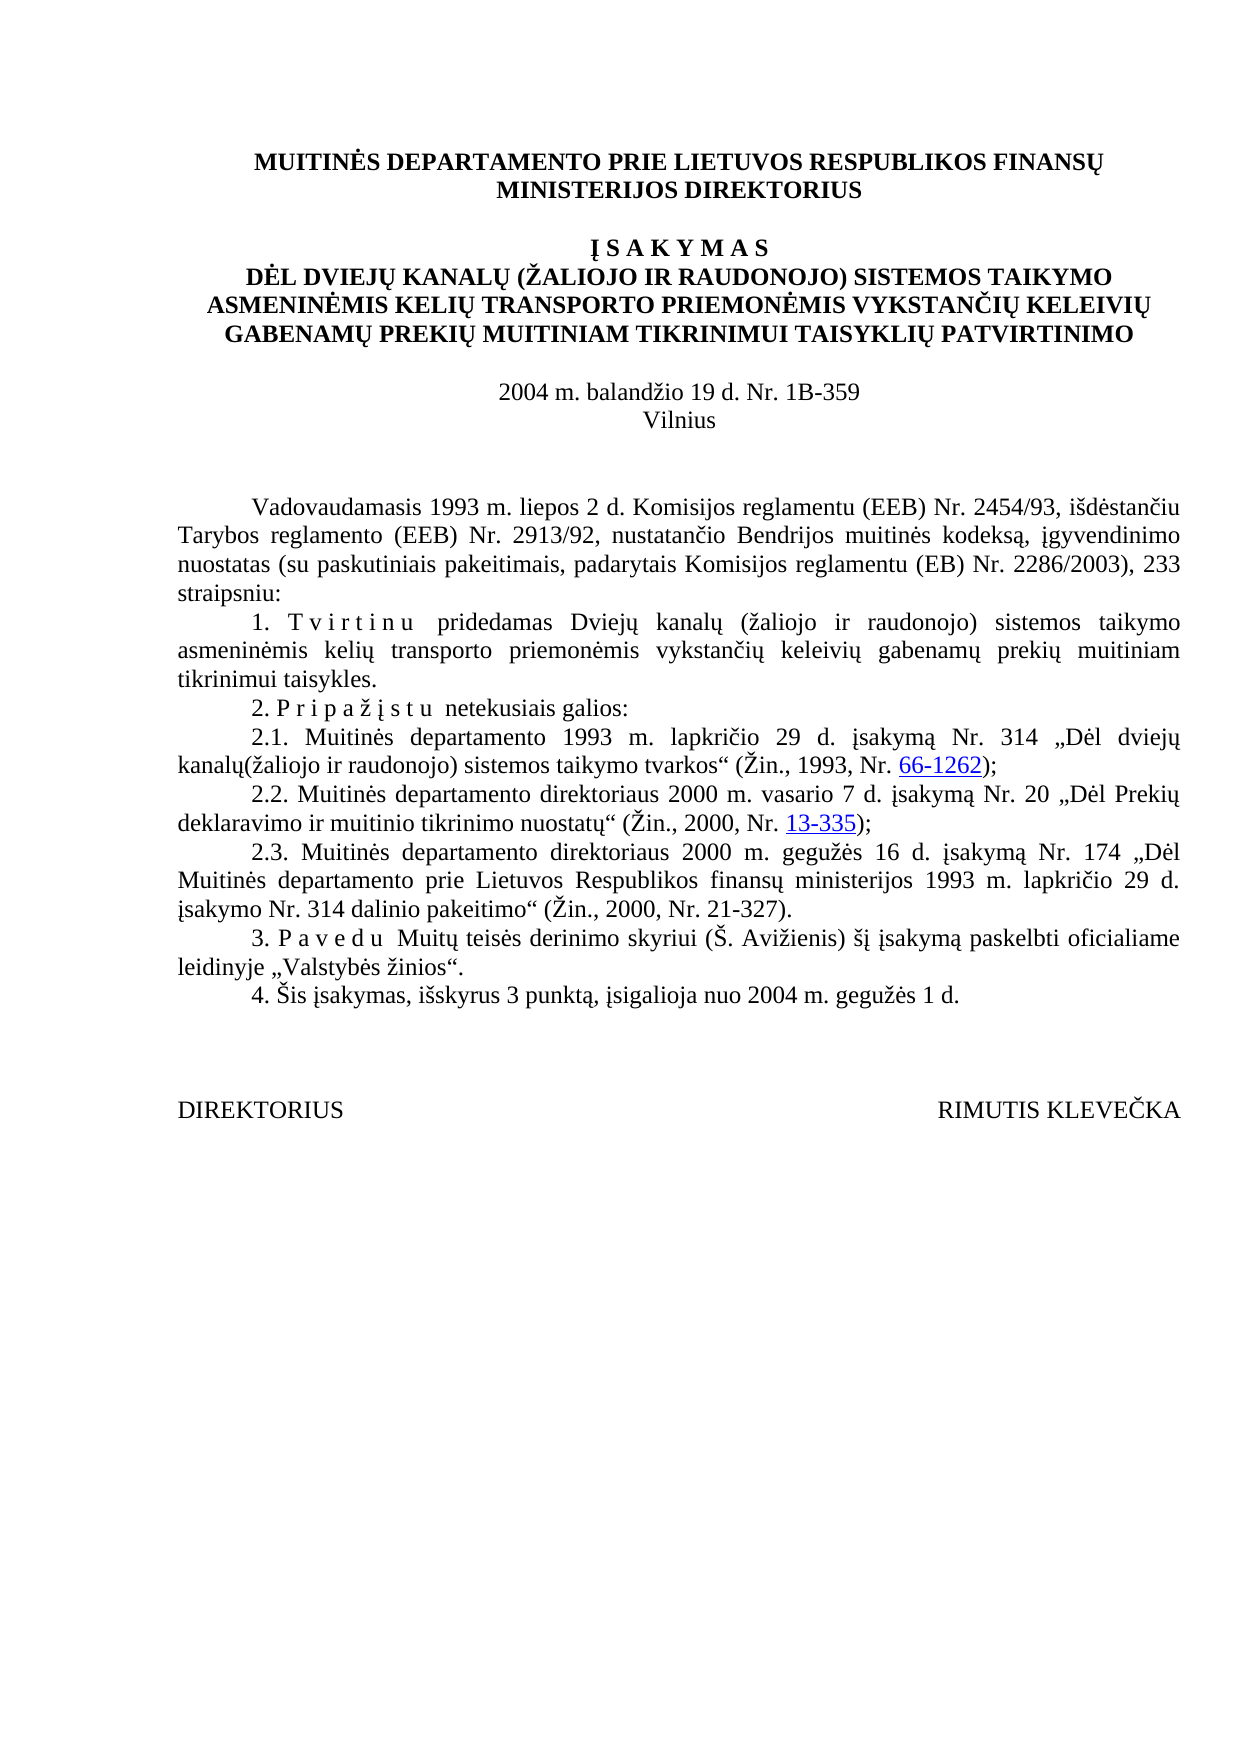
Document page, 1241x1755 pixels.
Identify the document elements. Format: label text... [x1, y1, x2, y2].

text Vadovaudamasis 1993 m. liepos 2 d. Komisijos reglamentu (EEB) Nr. 2454/93, išdėstančiu Tarybos reglamento (EEB) Nr. 2913/92, nustatančio Bendrijos muitinės kodeksą, įgyvendinimo nuostatas (su paskutiniais pakeitimais, padarytais Komisijos reglamentu (EB) Nr. 2286/2003), 233 straipsniu: [177, 492, 1181, 607]
text 2004 m. balandžio 19 d. Nr. 1B-359 [177, 377, 1181, 406]
text 2.2. Muitinės departamento direktoriaus 2000 m. vasario 7 d. įsakymą Nr. 20 „Dėl Prekių deklaravimo ir muitinio tikrinimo nuostatų“ (Žin., 2000, Nr. 13-335); [177, 779, 1181, 837]
text DIREKTORIUS RIMUTIS KLEVEČKA [177, 1096, 1181, 1124]
text Į S A K Y M A S [177, 233, 1181, 262]
text MUITINĖS DEPARTAMENTO PRIE LIETUVOS RESPUBLIKOS FINANSŲ MINISTERIJOS DIREKTORIUS [177, 147, 1181, 204]
text DĖL DVIEJŲ KANALŲ (ŽALIOJO IR RAUDONOJO) SISTEMOS TAIKYMO ASMENINĖMIS KELIŲ TRANSPORTO PRIEMONĖMIS VYKSTANČIŲ KELEIVIŲ GABENAMŲ PREKIŲ MUITINIAM TIKRINIMUI TAISYKLIŲ PATVIRTINIMO [177, 262, 1181, 348]
text 2. Pripažįstu netekusiais galios: [177, 693, 1181, 722]
text 1. Tvirtinu pridedamas Dviejų kanalų (žaliojo ir raudonojo) sistemos taikymo asmeninėmis kelių transporto priemonėmis vykstančių keleivių gabenamų prekių muitiniam tikrinimui taisykles. [177, 607, 1181, 693]
text Vilnius [177, 406, 1181, 434]
text 3. Pavedu Muitų teisės derinimo skyriui (Š. Avižienis) šį įsakymą paskelbti oficialiame leidinyje „Valstybės žinios“. [177, 923, 1181, 981]
text 2.3. Muitinės departamento direktoriaus 2000 m. gegužės 16 d. įsakymą Nr. 174 „Dėl Muitinės departamento prie Lietuvos Respublikos finansų ministerijos 1993 m. lapkričio 29 d. įsakymo Nr. 314 dalinio pakeitimo“ (Žin., 2000, Nr. 21-327). [177, 837, 1181, 923]
text 4. Šis įsakymas, išskyrus 3 punktą, įsigalioja nuo 2004 m. gegužės 1 d. [177, 981, 1181, 1009]
text 2.1. Muitinės departamento 1993 m. lapkričio 29 d. įsakymą Nr. 314 „Dėl dviejų kanalų(žaliojo ir raudonojo) sistemos taikymo tvarkos“ (Žin., 1993, Nr. 66-1262); [177, 722, 1181, 779]
